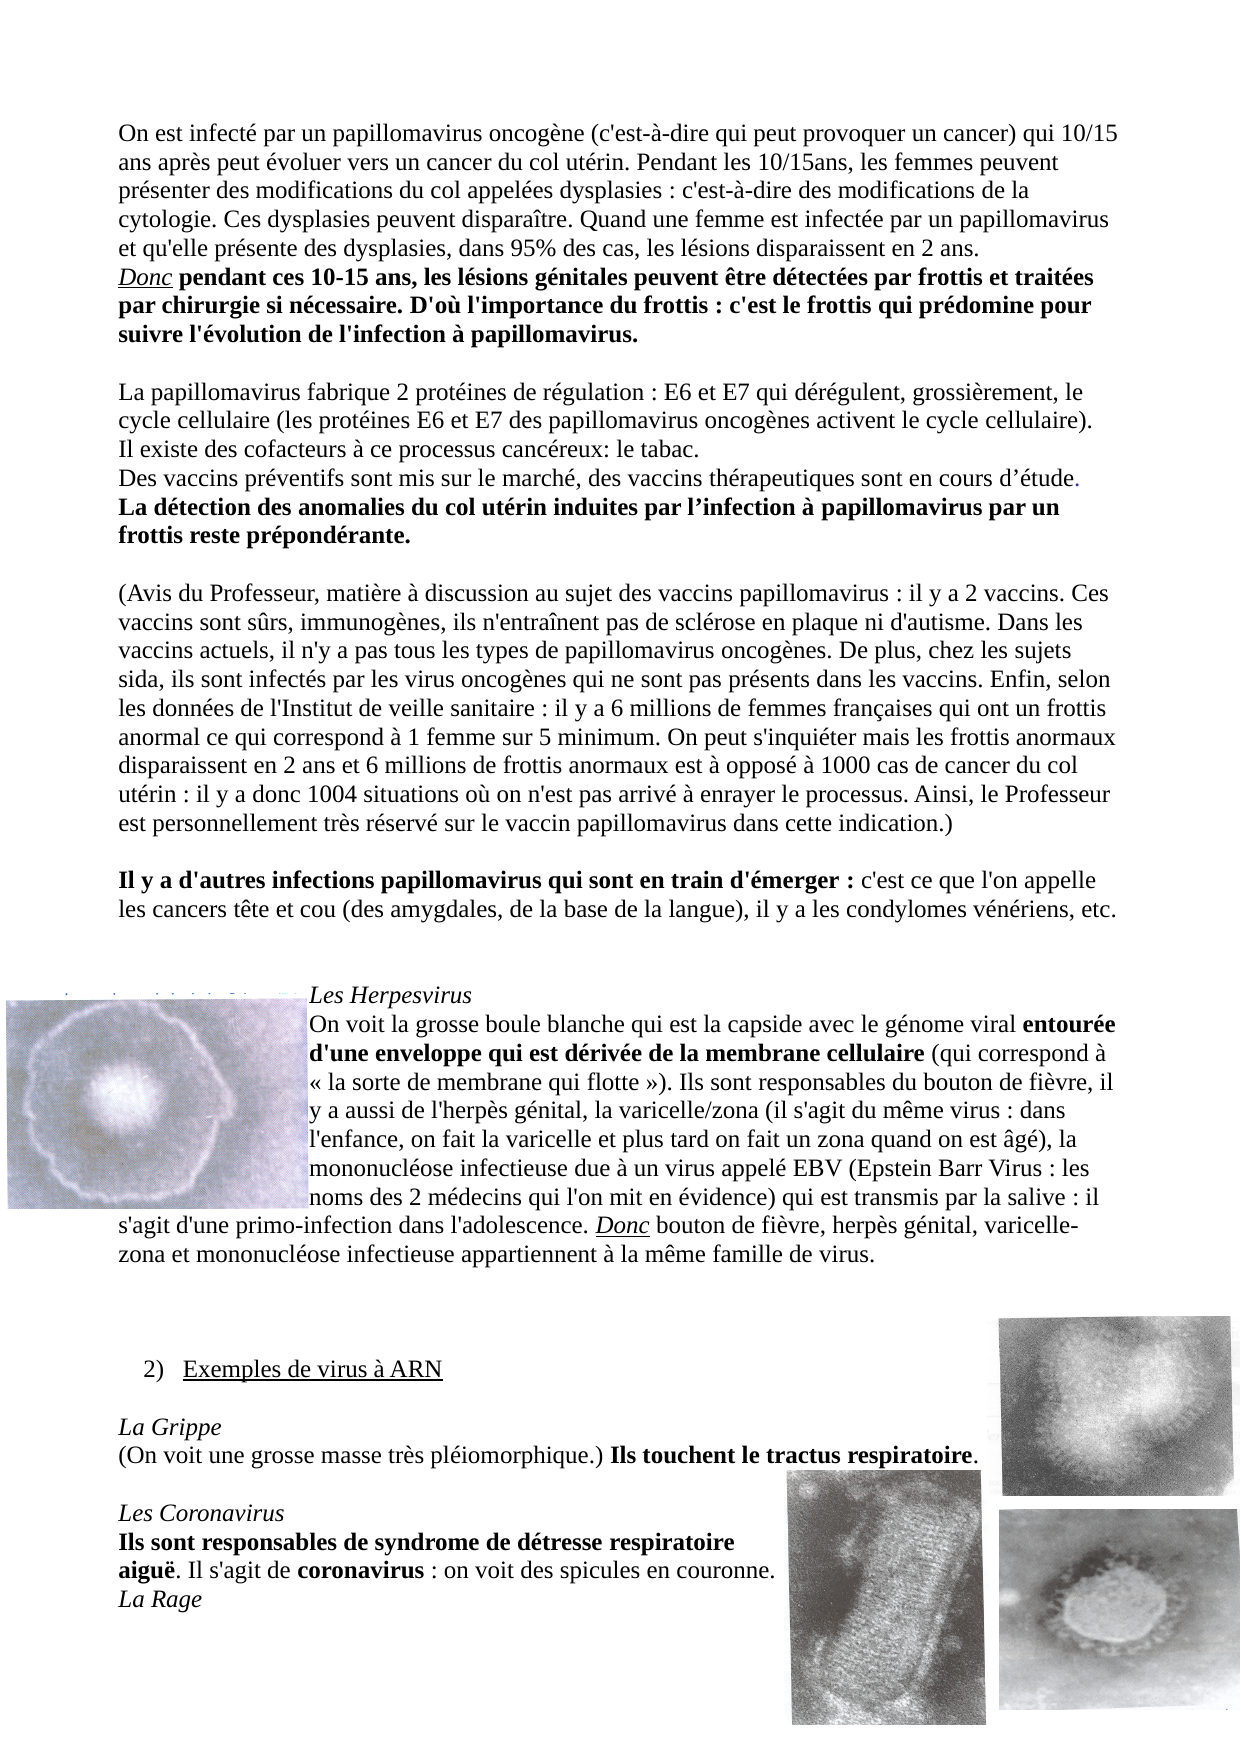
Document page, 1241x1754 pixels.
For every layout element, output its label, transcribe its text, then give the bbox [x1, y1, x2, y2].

text (On voit une grosse masse très pléiomorphique.) Ils touchent le tractus respiratoire. [118, 1441, 987, 1469]
text Il existe des cofacteurs à ce processus cancéreux: le tabac. [118, 434, 1122, 463]
text Des vaccins préventifs sont mis sur le marché, des vaccins thérapeutiques sont en cours d’étude. [118, 463, 1122, 492]
text 2) Exemples de virus à ARN [118, 1354, 987, 1383]
text Il y a d'autres infections papillomavirus qui sont en train d'émerger : c'est ce que l'on appelle les cancers tête et cou (des amygdales, de la base de la langue), il y a les condylomes vénériens, etc. [118, 866, 1122, 923]
text Les Herpesvirus [118, 981, 1122, 1009]
text Ils sont responsables de syndrome de détresse respiratoire aiguë. Il s'agit de coronavirus : on voit des spicules en couronne. [118, 1527, 784, 1584]
text La détection des anomalies du col utérin induites par l’infection à papillomavirus par un frottis reste prépondérante. [118, 492, 1122, 549]
text La Rage [118, 1584, 784, 1613]
text Les Coronavirus [118, 1498, 784, 1527]
text Donc pendant ces 10-15 ans, les lésions génitales peuvent être détectées par frottis et traitées par chirurgie si nécessaire. D'où l'importance du frottis : c'est le frottis qui prédomine pour suivre l'évolution de l'infection à papillomavirus. [118, 262, 1122, 348]
text La papillomavirus fabrique 2 protéines de régulation : E6 et E7 qui dérégulent, grossièrement, le cycle cellulaire (les protéines E6 et E7 des papillomavirus oncogènes activent le cycle cellulaire). [118, 377, 1122, 434]
text (Avis du Professeur, matière à discussion au sujet des vaccins papillomavirus : il y a 2 vaccins. Ces vaccins sont sûrs, immunogènes, ils n'entraînent pas de sclérose en plaque ni d'autisme. Dans les vaccins actuels, il n'y a pas tous les types de papillomavirus oncogènes. De plus, chez les sujets sida, ils sont infectés par les virus oncogènes qui ne sont pas présents dans les vaccins. Enfin, selon les données de l'Institut de veille sanitaire : il y a 6 millions de femmes françaises qui ont un frottis anormal ce qui correspond à 1 femme sur 5 minimum. On peut s'inquiéter mais les frottis anormaux disparaissent en 2 ans et 6 millions de frottis anormaux est à opposé à 1000 cas de cancer du col utérin : il y a donc 1004 situations où on n'est pas arrivé à enrayer le processus. Ainsi, le Professeur est personnellement très réservé sur le vaccin papillomavirus dans cette indication.) [118, 578, 1122, 837]
text La Grippe [118, 1412, 987, 1441]
text On est infecté par un papillomavirus oncogène (c'est-à-dire qui peut provoquer un cancer) qui 10/15 ans après peut évoluer vers un cancer du col utérin. Pendant les 10/15ans, les femmes peuvent présenter des modifications du col appelées dysplasies : c'est-à-dire des modifications de la cytologie. Ces dysplasies peuvent disparaître. Quand une femme est infectée par un papillomavirus et qu'elle présente des dysplasies, dans 95% des cas, les lésions disparaissent en 2 ans. [118, 118, 1122, 262]
text [989, 1584, 999, 1613]
text [989, 1498, 1122, 1527]
text On voit la grosse boule blanche qui est la capside avec le génome viral entourée d'une enveloppe qui est dérivée de la membrane cellulaire (qui correspond à « la sorte de membrane qui flotte »). Ils sont responsables du bouton de fièvre, il y a aussi de l'herpès génital, la varicelle/zona (il s'agit du même virus : dans l'enfance, on fait la varicelle et plus tard on fait un zona quand on est âgé), la mononucléose infectieuse due à un virus appelé EBV (Epstein Barr Virus : les noms des 2 médecins qui l'on mit en évidence) qui est transmis par la salive : il s'agit d'une primo-infection dans l'adolescence. Donc bouton de fièvre, herpès génital, varicelle-zona et mononucléose infectieuse appartiennent à la même famille de virus. [118, 1009, 1122, 1268]
